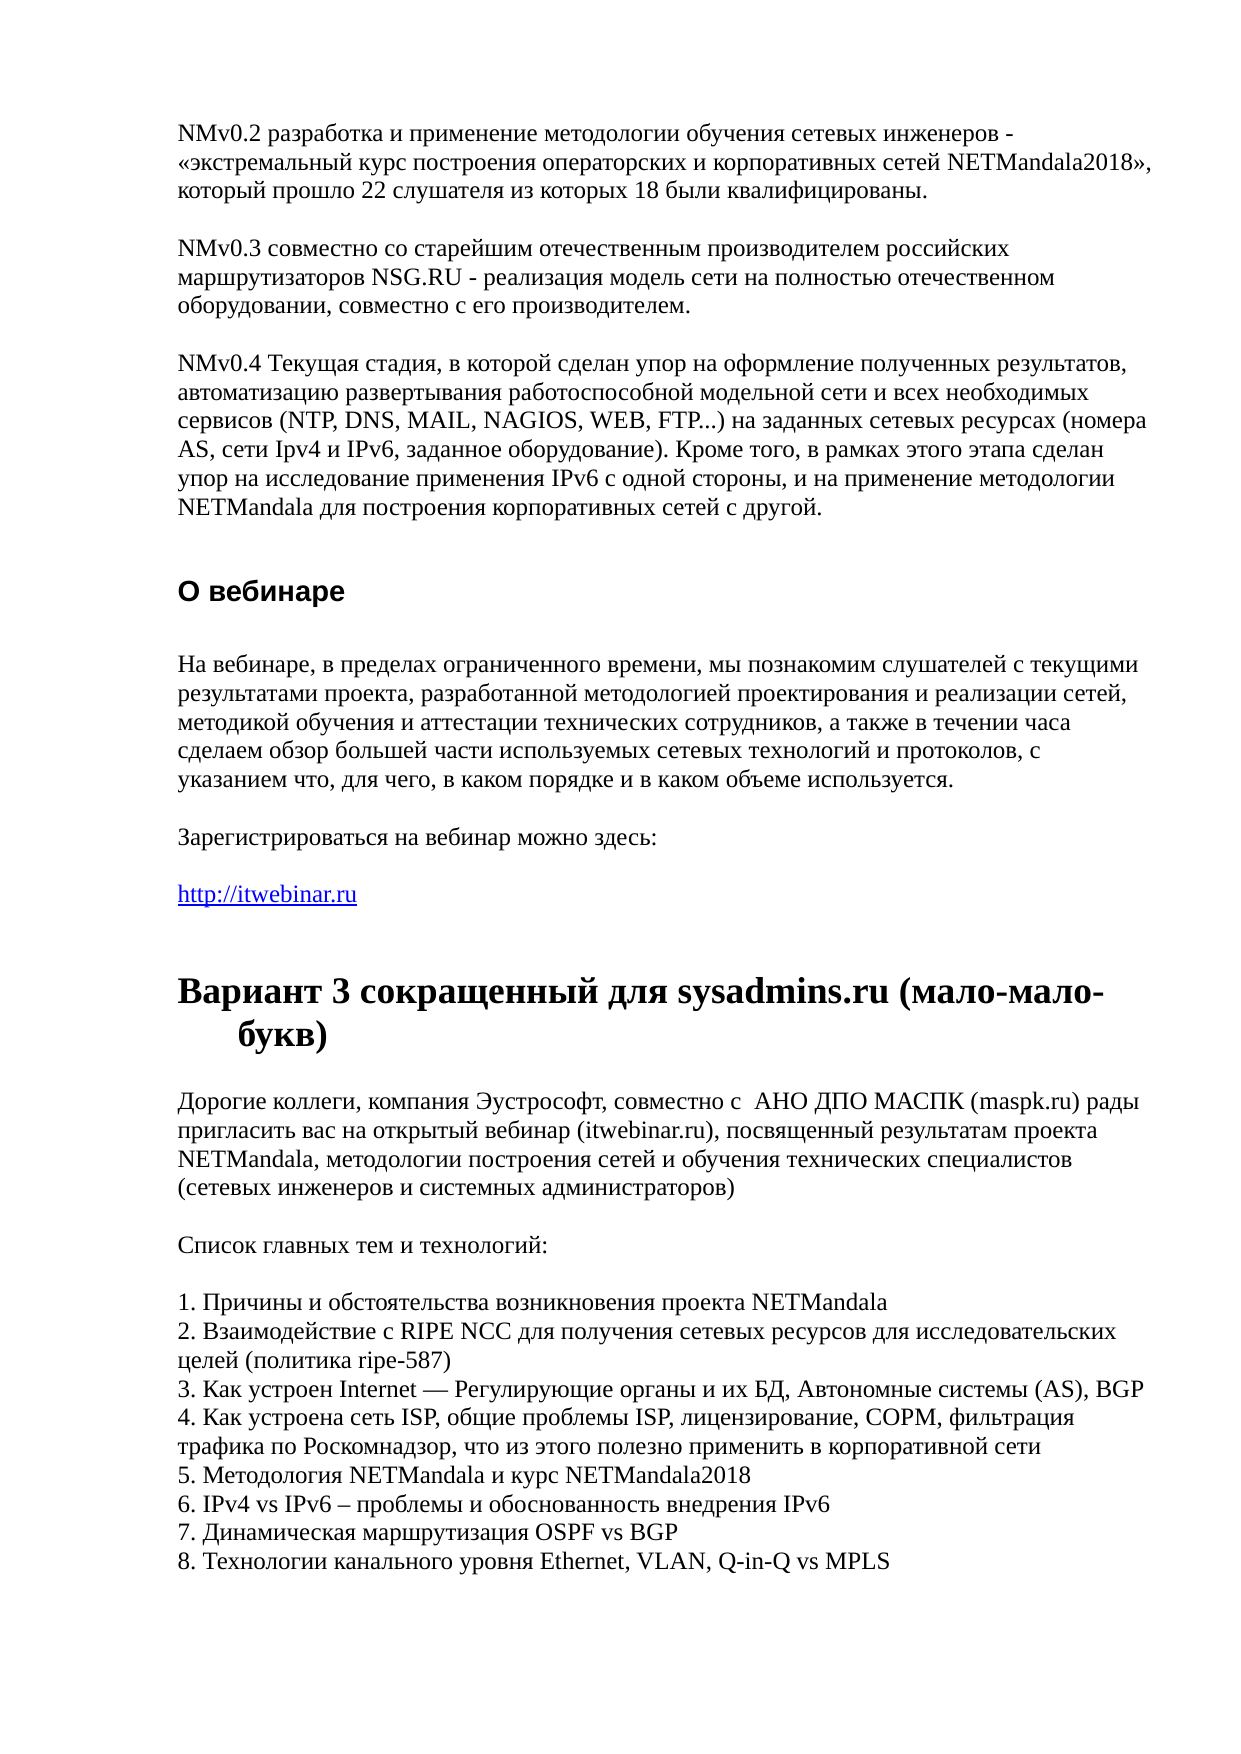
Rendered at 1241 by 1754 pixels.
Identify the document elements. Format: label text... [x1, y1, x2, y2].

text 3. Как устроен Internet — Регулирующие органы и их БД, Автономные системы (AS), BGP [177, 1374, 1152, 1402]
text 4. Как устроена сеть ISP, общие проблемы ISP, лицензирование, СОРМ, фильтрация трафика по Роскомнадзор, что из этого полезно применить в корпоративной сети [177, 1402, 1152, 1460]
text Дорогие коллеги, компания Эустрософт, совместно с АНО ДПО МАСПК (maspk.ru) рады пригласить вас на открытый вебинар (itwebinar.ru), посвященный результатам проекта NETMandala, методологии построения сетей и обучения технических специалистов (сетевых инженеров и системных администраторов) [177, 1086, 1152, 1201]
text 2. Взаимодействие с RIPE NCC для получения сетевых ресурсов для исследовательских целей (политика ripe-587) [177, 1316, 1152, 1374]
text Зарегистрироваться на вебинар можно здесь: [177, 822, 1152, 850]
text На вебинаре, в пределах ограниченного времени, мы познакомим слушателей с текущими результатами проекта, разработанной методологией проектирования и реализации сетей, методикой обучения и аттестации технических сотрудников, а также в течении часа сделаем обзор большей части используемых сетевых технологий и протоколов, с указанием что, для чего, в каком порядке и в каком объеме используется. [177, 649, 1152, 793]
text NMv0.4 Текущая стадия, в которой сделан упор на оформление полученных результатов, автоматизацию развертывания работоспособной модельной сети и всех необходимых сервисов (NTP, DNS, MAIL, NAGIOS, WEB, FTP...) на заданных сетевых ресурсах (номера AS, сети Ipv4 и IPv6, заданное оборудование). Кроме того, в рамках этого этапа сделан упор на исследование применения IPv6 с одной стороны, и на применение методологии NETMandala для построения корпоративных сетей с другой. [177, 348, 1152, 521]
text 8. Технологии канального уровня Ethernet, VLAN, Q-in-Q vs MPLS [177, 1546, 1152, 1575]
subtitle Вариант 3 сокращенный для sysadmins.ru (мало-мало-букв) [177, 968, 1152, 1054]
text 6. IPv4 vs IPv6 – проблемы и обоснованность внедрения IPv6 [177, 1489, 1152, 1517]
text 5. Методология NETMandala и курс NETMandala2018 [177, 1460, 1152, 1489]
text NMv0.2 разработка и применение методологии обучения сетевых инженеров - «экстремальный курс построения операторских и корпоративных сетей NETMandala2018», который прошло 22 слушателя из которых 18 были квалифицированы. [177, 118, 1152, 204]
text http://itwebinar.ru [177, 879, 1152, 908]
text 1. Причины и обстоятельства возникновения проекта NETMandala [177, 1287, 1152, 1316]
text 7. Динамическая маршрутизация OSPF vs BGP [177, 1517, 1152, 1546]
text Список главных тем и технологий: [177, 1230, 1152, 1259]
subtitle О вебинаре [177, 574, 1152, 608]
text NMv0.3 совместно со старейшим отечественным производителем российских маршрутизаторов NSG.RU - реализация модель сети на полностью отечественном оборудовании, совместно с его производителем. [177, 233, 1152, 319]
